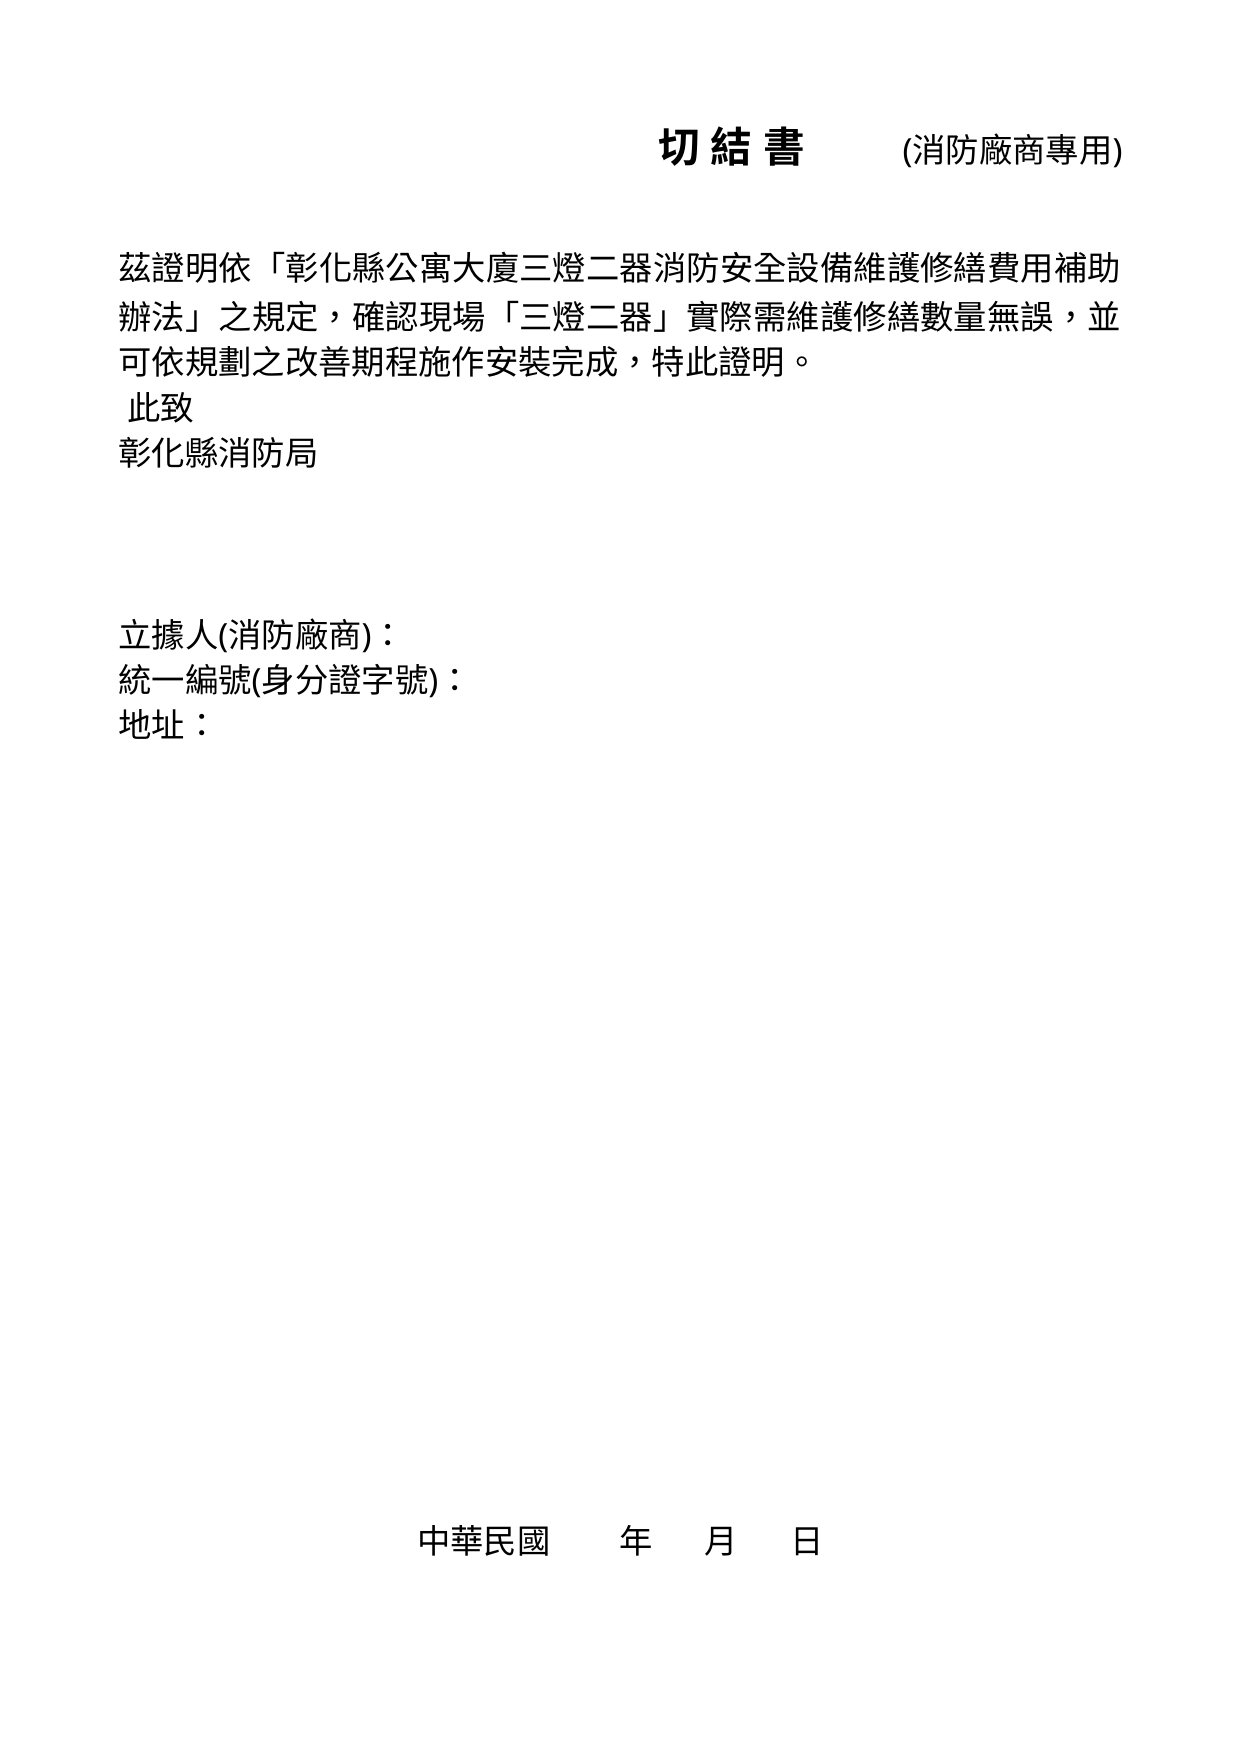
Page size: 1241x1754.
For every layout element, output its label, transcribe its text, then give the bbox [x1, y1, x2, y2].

text 彰化縣消防局 [118, 430, 1122, 475]
text 切 結 書 (消防廠商專用) [118, 118, 1122, 175]
text 立據人(消防廠商)： [118, 611, 1122, 657]
text 統一編號(身分證字號)： [118, 657, 1122, 702]
text 此致 [118, 384, 1122, 430]
text 茲證明依「彰化縣公寓大廈三燈二器消防安全設備維護修繕費用補助辦法」之規定，確認現場「三燈二器」實際需維護修繕數量無誤，並可依規劃之改善期程施作安裝完成，特此證明。 [118, 242, 1122, 384]
text 中華民國 年 月 日 [118, 1520, 1122, 1562]
text 地址： [118, 702, 1122, 748]
